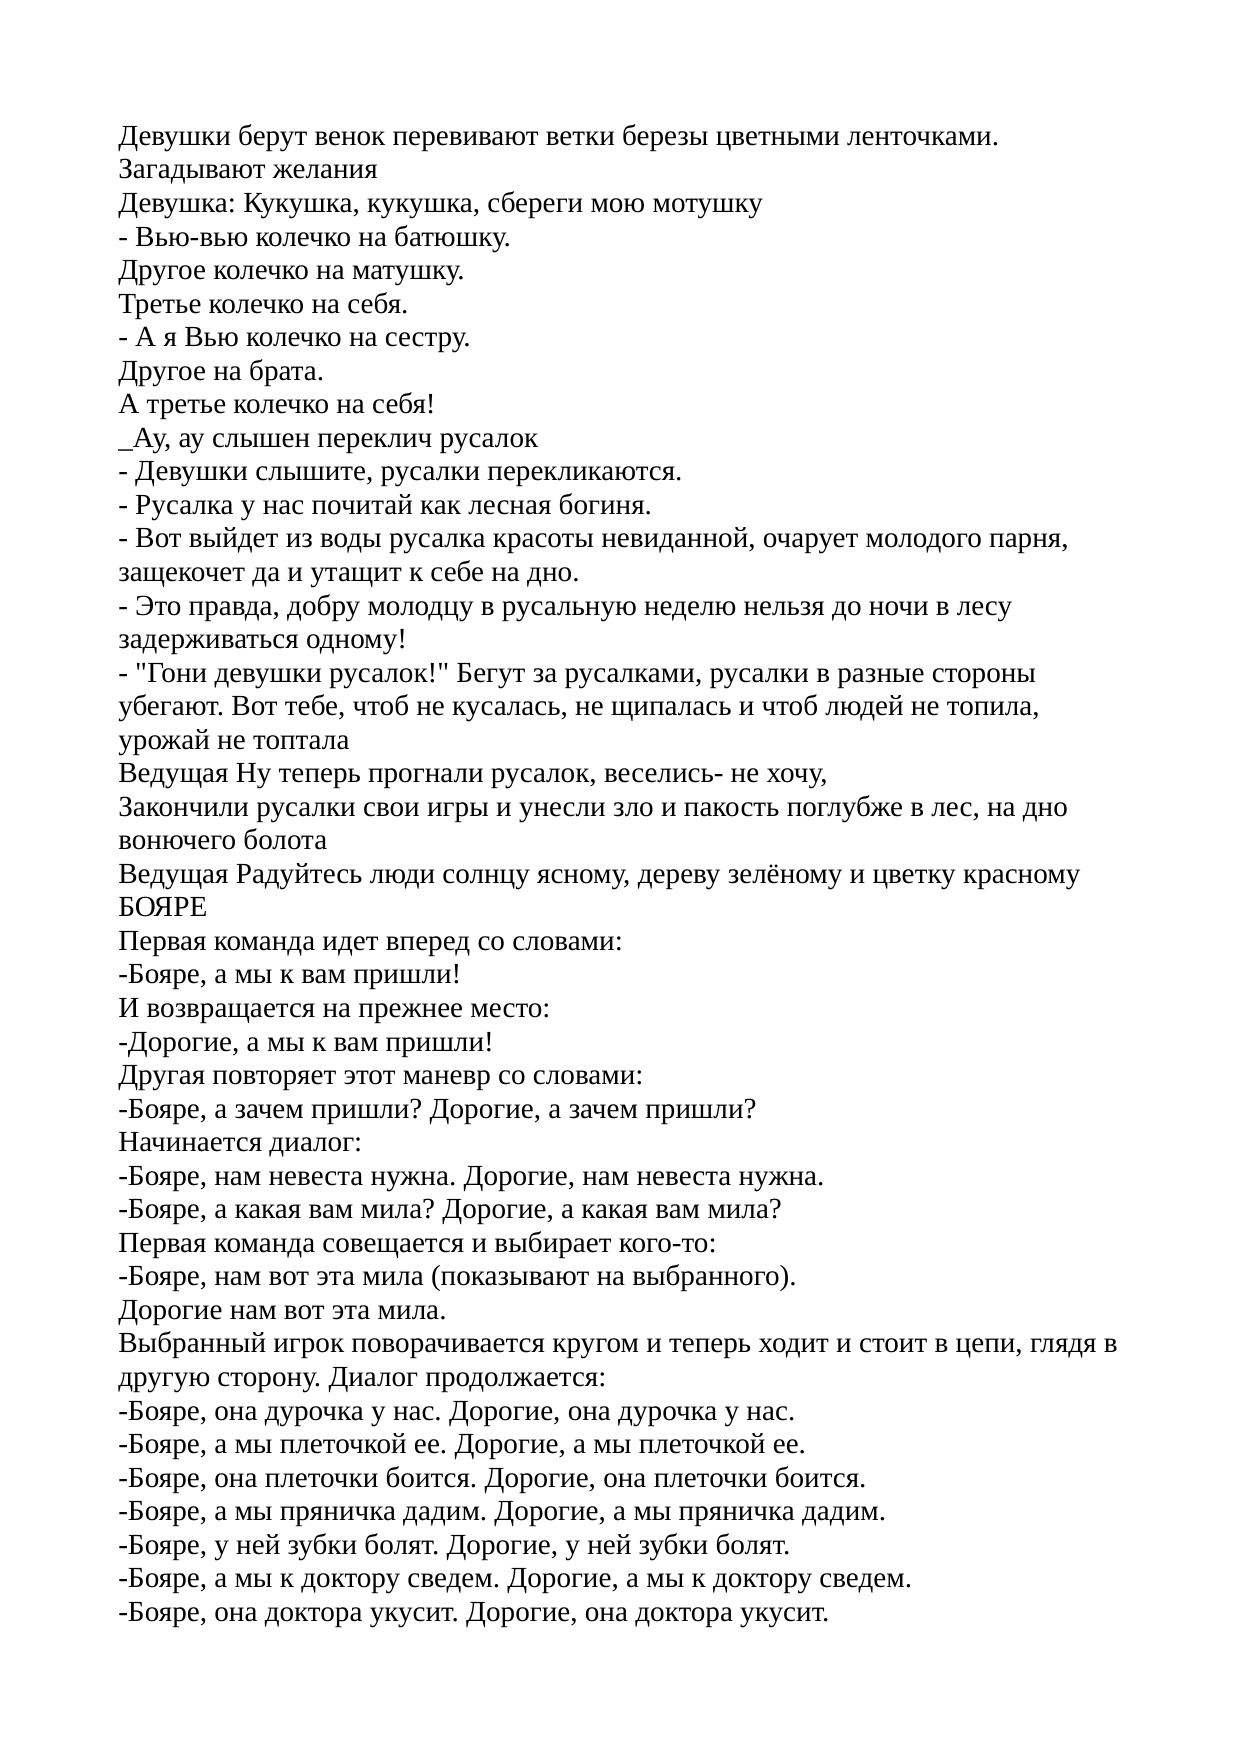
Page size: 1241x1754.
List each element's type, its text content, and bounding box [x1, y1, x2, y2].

text -Бояре, нам невеста нужна. Дорогие, нам невеста нужна. [118, 1158, 1122, 1191]
text - Вью-вью колечко на батюшку. [118, 219, 1122, 252]
text Другая повторяет этот маневр со словами: [118, 1057, 1122, 1091]
text - "Гони девушки русалок!" Бегут за русалками, русалки в разные стороны убегают. Вот тебе, чтоб не кусалась, не щипалась и чтоб людей не топила, урожай не топтала [118, 655, 1122, 755]
text Ведущая Радуйтесь люди солнцу ясному, дереву зелёному и цветку красному [118, 856, 1122, 889]
text Девушки берут венок перевивают ветки березы цветными ленточками. Загадывают желания [118, 118, 1122, 185]
text - Вот выйдет из воды русалка красоты невиданной, очарует молодого парня, защекочет да и утащит к себе на дно. [118, 521, 1122, 588]
text -Дорогие, а мы к вам пришли! [118, 1024, 1122, 1057]
text -Бояре, а мы пряничка дадим. Дорогие, а мы пряничка дадим. [118, 1493, 1122, 1527]
text Начинается диалог: [118, 1124, 1122, 1158]
text Закончили русалки свои игры и унесли зло и пакость поглубже в лес, на дно вонючего болота [118, 789, 1122, 856]
text -Бояре, а зачем пришли? Дорогие, а зачем пришли? [118, 1091, 1122, 1124]
text Первая команда идет вперед со словами: [118, 923, 1122, 957]
text -Бояре, она дурочка у нас. Дорогие, она дурочка у нас. [118, 1393, 1122, 1426]
text -Бояре, а мы плеточкой ее. Дорогие, а мы плеточкой ее. [118, 1426, 1122, 1460]
text Другое на брата. [118, 353, 1122, 386]
text _Ау, ау слышен переклич русалок [118, 420, 1122, 453]
text -Бояре, нам вот эта мила (показывают на выбранного). [118, 1258, 1122, 1292]
text Ведущая Ну теперь прогнали русалок, веселись- не хочу, [118, 755, 1122, 789]
text -Бояре, она плеточки боится. Дорогие, она плеточки боится. [118, 1460, 1122, 1493]
text Первая команда совещается и выбирает кого-то: [118, 1225, 1122, 1258]
text -Бояре, а мы к доктору сведем. Дорогие, а мы к доктору сведем. [118, 1560, 1122, 1594]
text -Бояре, у ней зубки болят. Дорогие, у ней зубки болят. [118, 1527, 1122, 1560]
text - Девушки слышите, русалки перекликаются. [118, 453, 1122, 487]
text И возвращается на прежнее место: [118, 990, 1122, 1024]
text Девушка: Кукушка, кукушка, сбереги мою мотушку [118, 185, 1122, 219]
text БОЯРЕ [118, 889, 1122, 923]
text - Это правда, добру молодцу в русальную неделю нельзя до ночи в лесу задерживаться одному! [118, 588, 1122, 655]
text - Русалка у нас почитай как лесная богиня. [118, 487, 1122, 521]
text Третье колечко на себя. [118, 286, 1122, 319]
text - А я Вью колечко на сестру. [118, 319, 1122, 353]
text -Бояре, а мы к вам пришли! [118, 957, 1122, 990]
text Выбранный игрок поворачивается кругом и теперь ходит и стоит в цепи, глядя в другую сторону. Диалог продолжается: [118, 1326, 1122, 1393]
text -Бояре, она доктора укусит. Дорогие, она доктора укусит. [118, 1594, 1122, 1627]
text Дорогие нам вот эта мила. [118, 1292, 1122, 1326]
text А третье колечко на себя! [118, 386, 1122, 420]
text Другое колечко на матушку. [118, 252, 1122, 286]
text -Бояре, а какая вам мила? Дорогие, а какая вам мила? [118, 1191, 1122, 1225]
